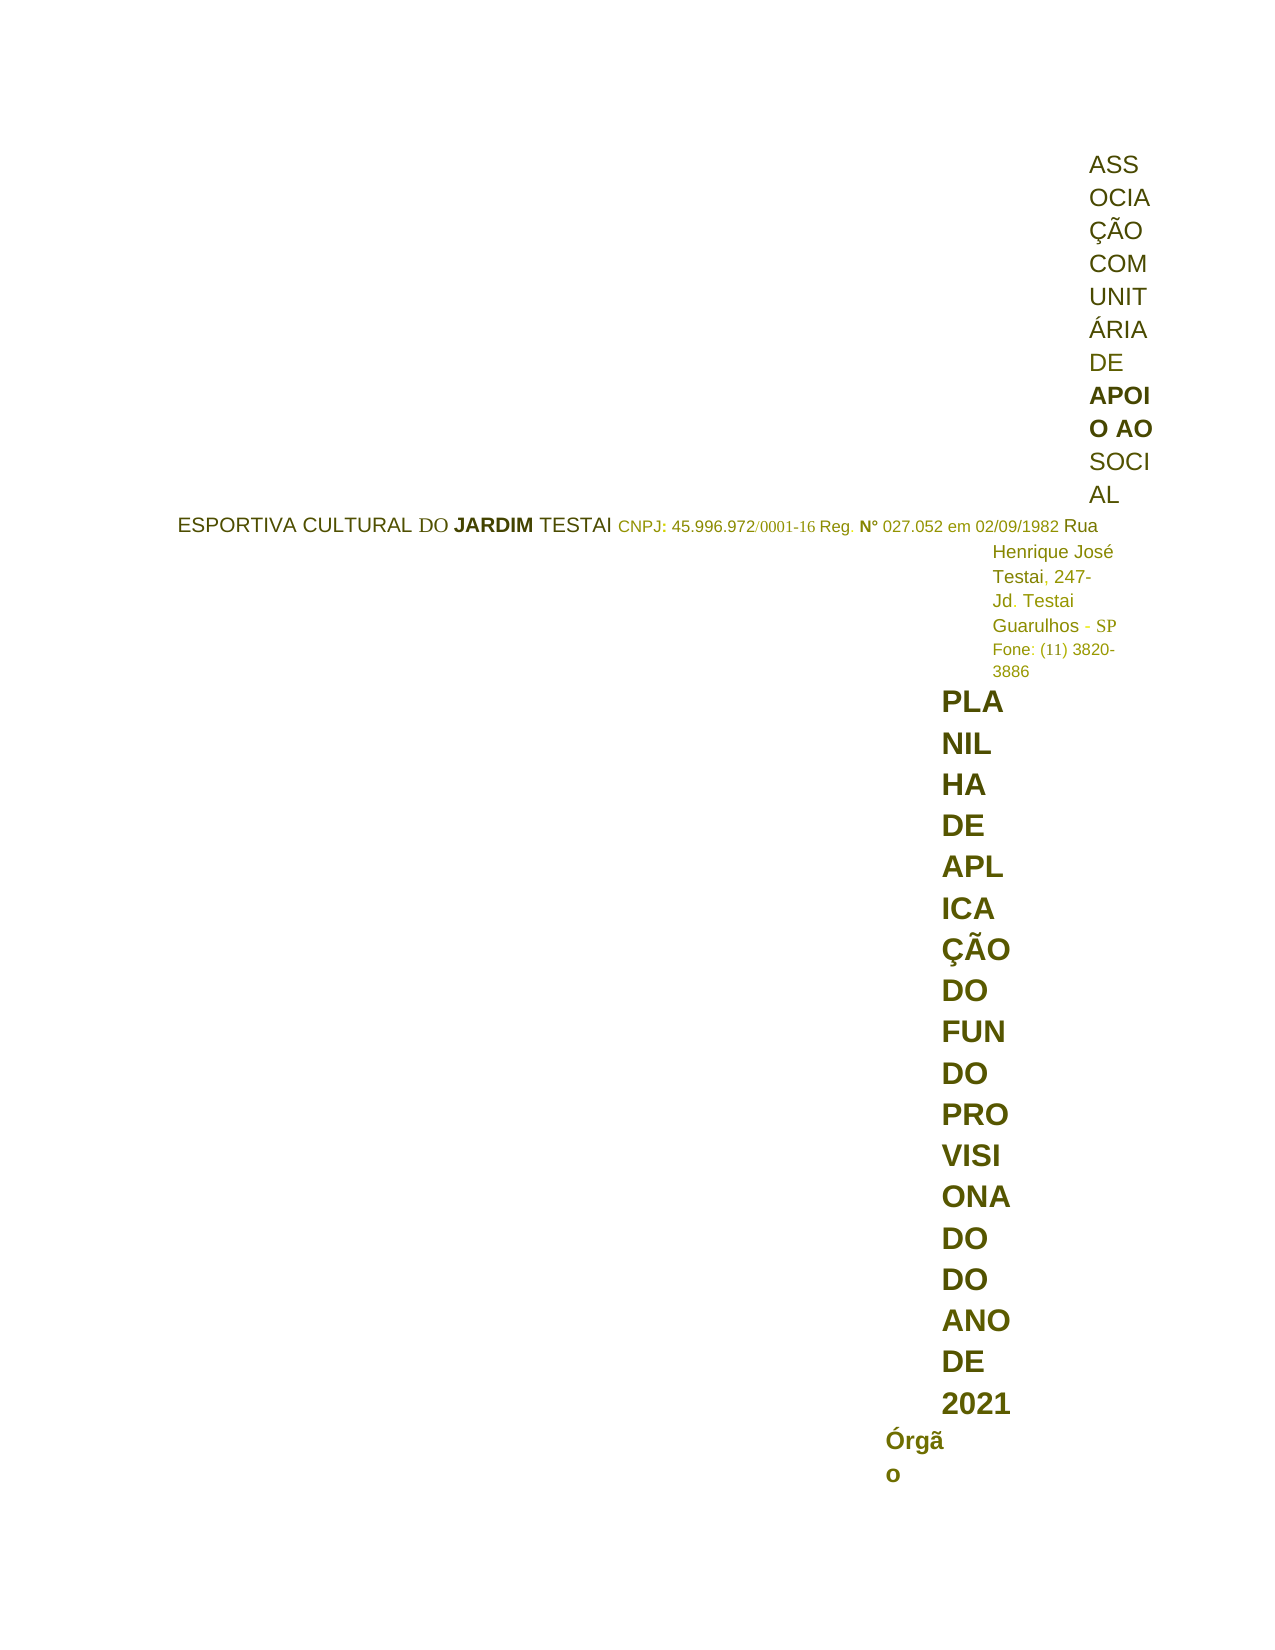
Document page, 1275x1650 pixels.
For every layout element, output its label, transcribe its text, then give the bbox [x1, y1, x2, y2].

text PLANILHA DE APLICAÇÃO DO FUNDO PROVISIONADO DO ANO DE 2021 [941, 683, 1012, 1421]
text ESPORTIVA CULTURAL DO JARDIM TESTAI CNPJ: 45.996.972/0001-16 Reg. N° 027.052 em 02/09/1982 Rua Henrique José Testai, 247- Jd. Testai Guarulhos - SP Fone: (11) 3820-3886 [177, 513, 1121, 681]
text Órgão [885, 1426, 951, 1488]
text ASSOCIAÇÃO COMUNITÁRIA DE APOIO AO SOCIAL [1089, 150, 1157, 509]
